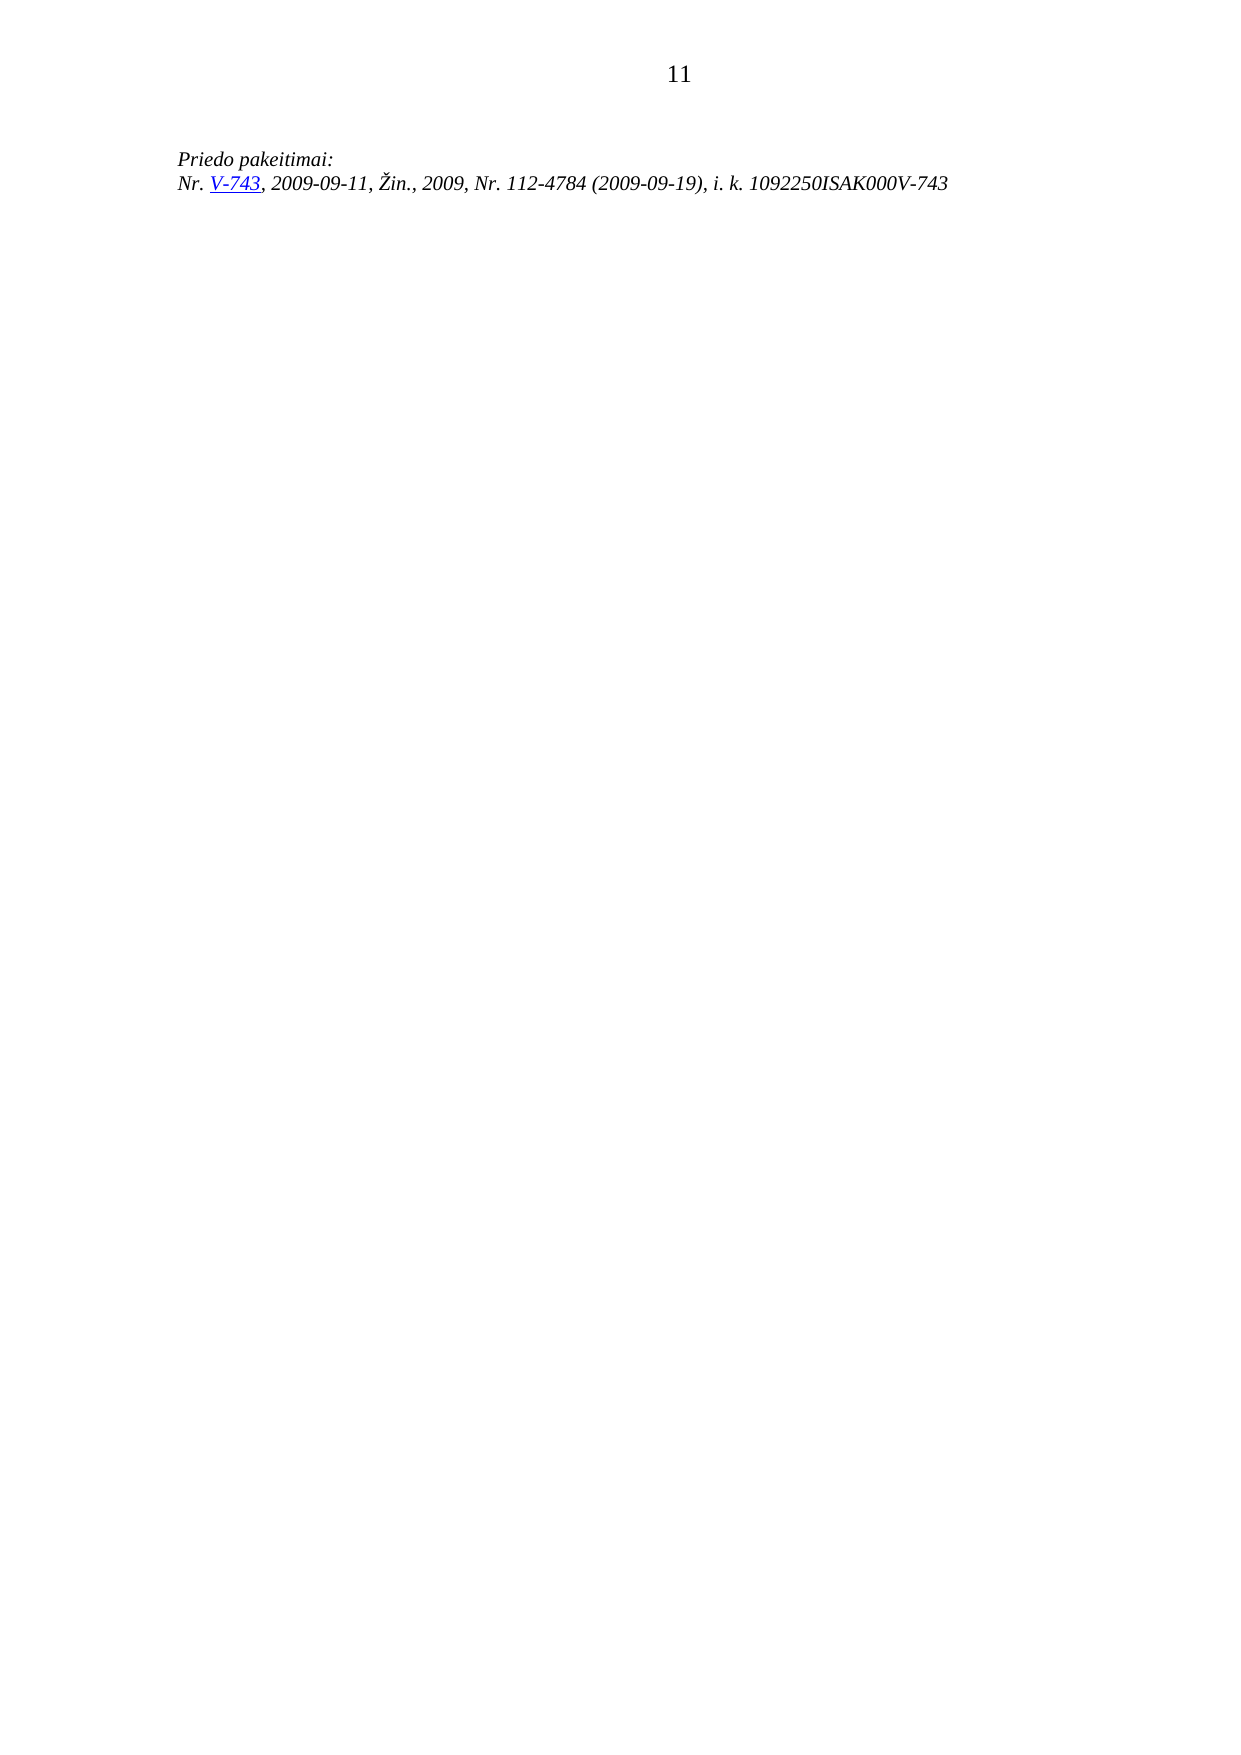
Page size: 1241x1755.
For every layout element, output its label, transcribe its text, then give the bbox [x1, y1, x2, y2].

text Priedo pakeitimai: [177, 147, 1181, 171]
text Nr. V-743, 2009-09-11, Žin., 2009, Nr. 112-4784 (2009-09-19), i. k. 1092250ISAK000V-743 [177, 171, 1181, 195]
